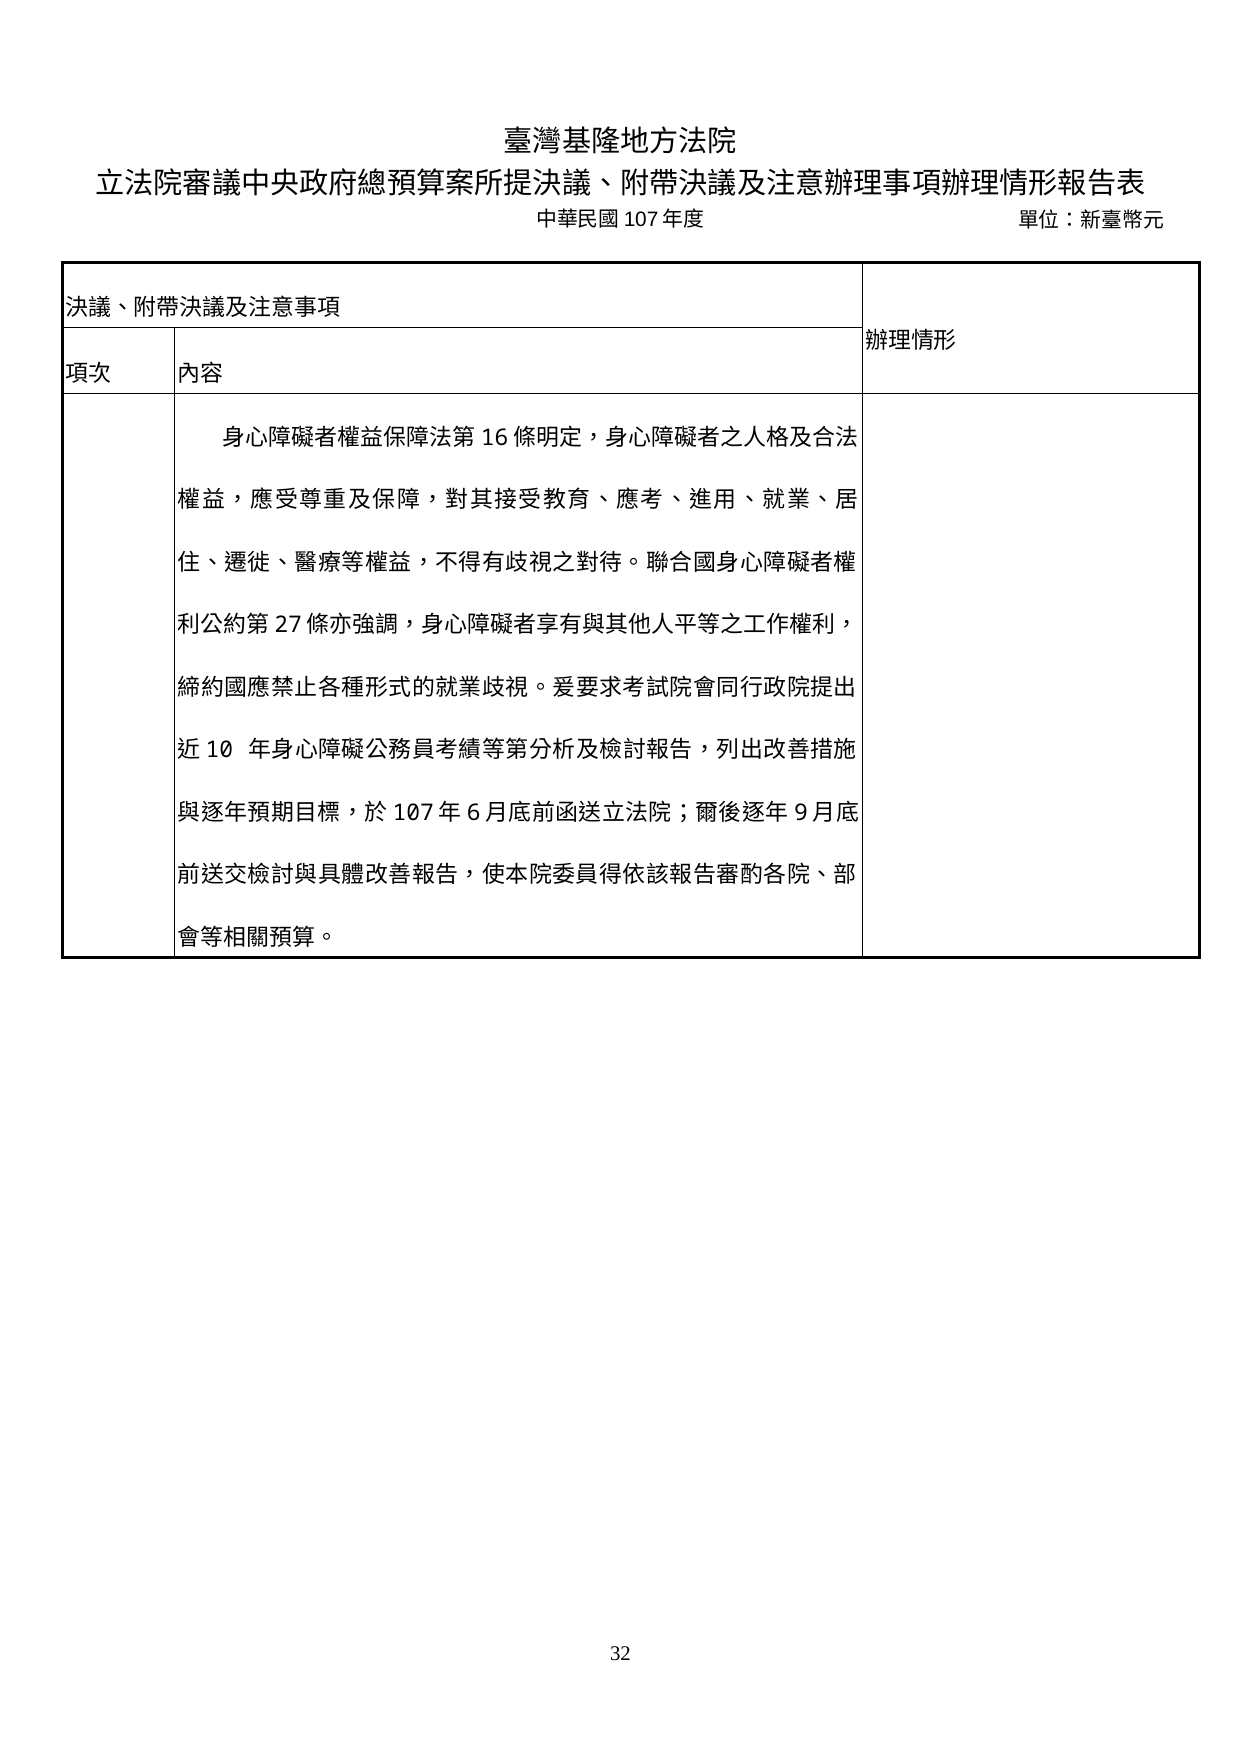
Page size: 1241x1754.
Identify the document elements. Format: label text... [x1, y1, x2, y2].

table_cell 內容 [175, 328, 862, 392]
table_header 辦理情形 [863, 264, 1198, 392]
table_cell 身心障礙者權益保障法第16條明定，身心障礙者之人格及合法權益，應受尊重及保障，對其接受教育、應考、進用、就業、居住、遷徙、醫療等權益，不得有歧視之對待。聯合國身心障礙者權利公約第27條亦強調，身心障礙者享有與其他人平等之工作權利，締約國應禁止各種形式的就業歧視。爰要求考試院會同行政院提出近10 年身心障礙公務員考績等第分析及檢討報告，列出改善措施與逐年預期目標，於107年6月底前函送立法院；爾後逐年9月底前送交檢討與具體改善報告，使本院委員得依該報告審酌各院、部會等相關預算。 [175, 394, 862, 956]
table_cell 項次 [64, 328, 174, 392]
table_header 決議、附帶決議及注意事項 [64, 264, 862, 327]
table_cell [863, 394, 1198, 956]
table_cell [64, 394, 174, 956]
